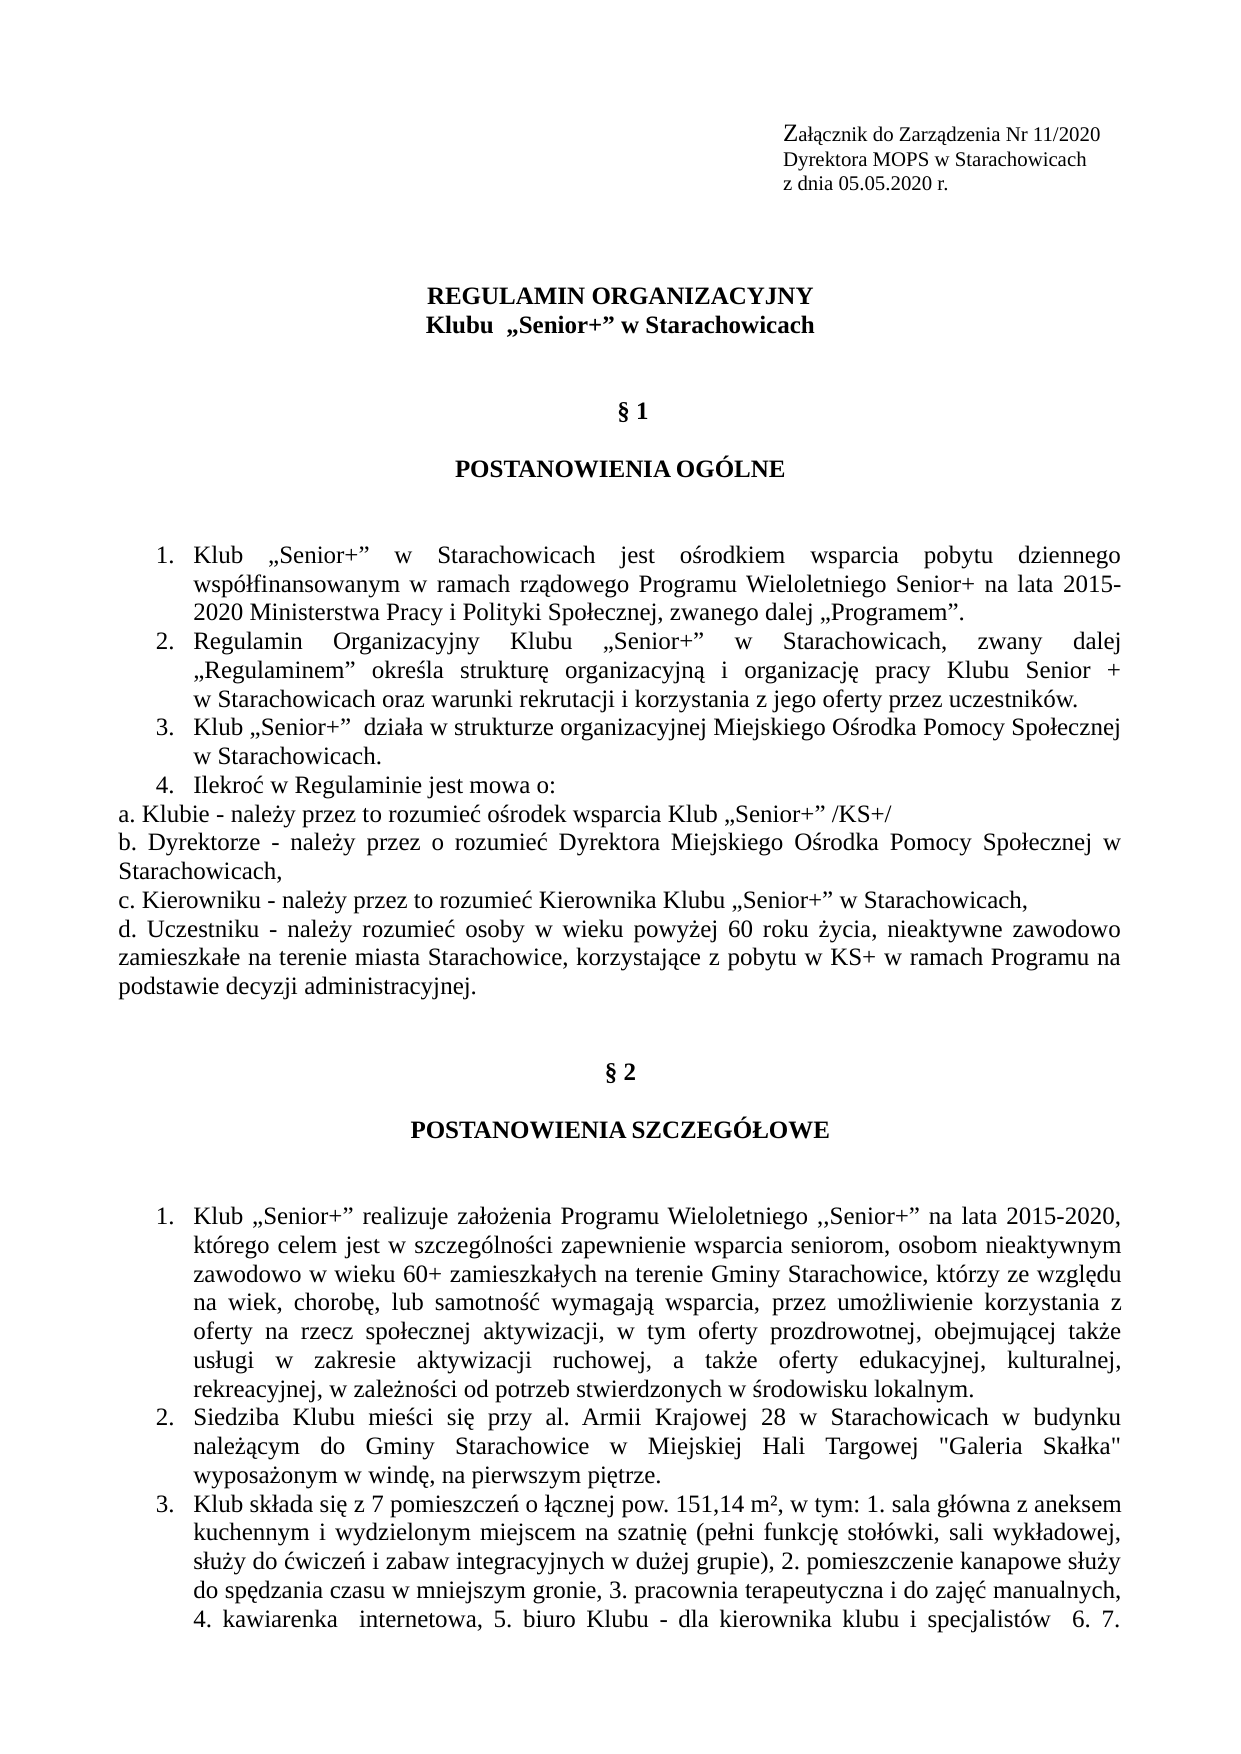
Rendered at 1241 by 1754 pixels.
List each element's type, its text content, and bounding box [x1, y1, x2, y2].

text REGULAMIN ORGANIZACYJNY [118, 281, 1122, 310]
text b. Dyrektorze - należy przez o rozumieć Dyrektora Miejskiego Ośrodka Pomocy Społecznej w Starachowicach, [118, 827, 1122, 885]
list Ilekroć w Regulaminie jest mowa o: [156, 770, 1122, 799]
list Klub składa się z 7 pomieszczeń o łącznej pow. 151,14 m², w tym: 1. sala główna z aneksem kuchennym i wydzielonym miejscem na szatnię (pełni funkcję stołówki, sali wykładowej, służy do ćwiczeń i zabaw integracyjnych w dużej grupie), 2. pomieszczenie kanapowe służy do spędzania czasu w mniejszym gronie, 3. pracownia terapeutyczna i do zajęć manualnych, 4. kawiarenka internetowa, 5. biuro Klubu - dla kierownika klubu i specjalistów 6. 7. [156, 1489, 1122, 1632]
text z dnia 05.05.2020 r. [118, 171, 1122, 195]
text d. Uczestniku - należy rozumieć osoby w wieku powyżej 60 roku życia, nieaktywne zawodowo zamieszkałe na terenie miasta Starachowice, korzystające z pobytu w KS+ w ramach Programu na podstawie decyzji administracyjnej. [118, 914, 1122, 1000]
list Klub „Senior+” realizuje założenia Programu Wieloletniego ,,Senior+” na lata 2015-2020, którego celem jest w szczególności zapewnienie wsparcia seniorom, osobom nieaktywnym zawodowo w wieku 60+ zamieszkałych na terenie Gminy Starachowice, którzy ze względu na wiek, chorobę, lub samotność wymagają wsparcia, przez umożliwienie korzystania z oferty na rzecz społecznej aktywizacji, w tym oferty prozdrowotnej, obejmującej także usługi w zakresie aktywizacji ruchowej, a także oferty edukacyjnej, kulturalnej, rekreacyjnej, w zależności od potrzeb stwierdzonych w środowisku lokalnym. [156, 1201, 1122, 1402]
text POSTANOWIENIA SZCZEGÓŁOWE [118, 1115, 1122, 1144]
text Dyrektora MOPS w Starachowicach [118, 147, 1122, 171]
list Regulamin Organizacyjny Klubu „Senior+” w Starachowicach, zwany dalej „Regulaminem” określa strukturę organizacyjną i organizację pracy Klubu Senior + w Starachowicach oraz warunki rekrutacji i korzystania z jego oferty przez uczestników. [156, 626, 1122, 712]
text Klubu „Senior+” w Starachowicach [118, 310, 1122, 339]
text a. Klubie - należy przez to rozumieć ośrodek wsparcia Klub „Senior+” /KS+/ [118, 799, 1122, 827]
text § 2 [118, 1057, 1122, 1086]
text POSTANOWIENIA OGÓLNE [118, 454, 1122, 482]
list Klub „Senior+” w Starachowicach jest ośrodkiem wsparcia pobytu dziennego współfinansowanym w ramach rządowego Programu Wieloletniego Senior+ na lata 2015-2020 Ministerstwa Pracy i Polityki Społecznej, zwanego dalej „Programem”. [156, 540, 1122, 626]
list Siedziba Klubu mieści się przy al. Armii Krajowej 28 w Starachowicach w budynku należącym do Gminy Starachowice w Miejskiej Hali Targowej "Galeria Skałka" wyposażonym w windę, na pierwszym piętrze. [156, 1402, 1122, 1489]
text c. Kierowniku - należy przez to rozumieć Kierownika Klubu „Senior+” w Starachowicach, [118, 885, 1122, 914]
text § 1 [118, 396, 1122, 425]
list Klub „Senior+” działa w strukturze organizacyjnej Miejskiego Ośrodka Pomocy Społecznej w Starachowicach. [156, 712, 1122, 770]
text Załącznik do Zarządzenia Nr 11/2020 [118, 118, 1122, 147]
